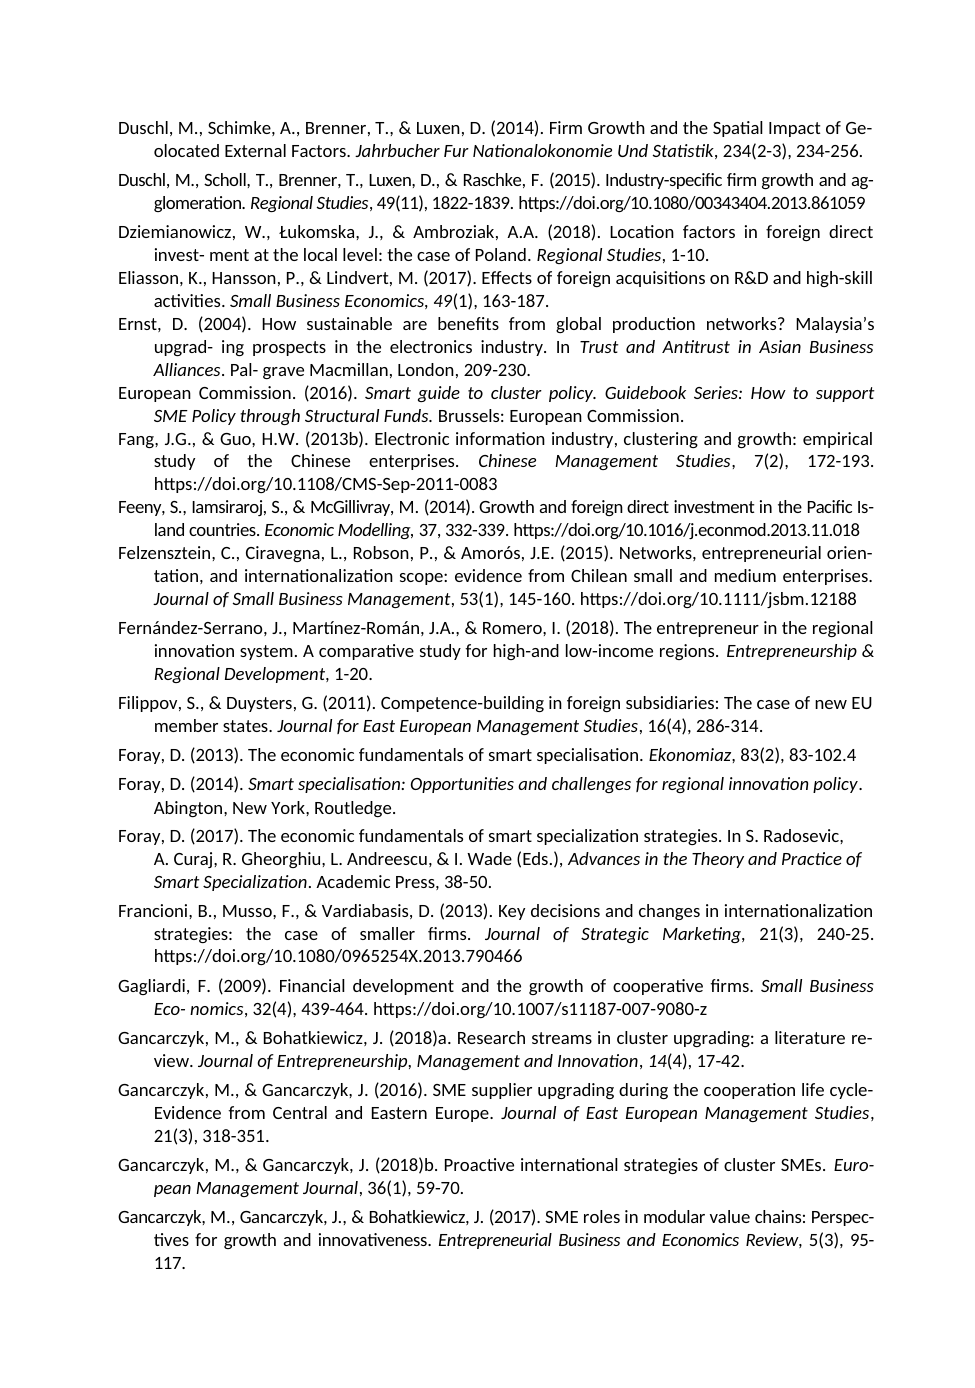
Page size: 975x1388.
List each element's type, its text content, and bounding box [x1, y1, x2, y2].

text Francioni, B., Musso, F., & Vardiabasis, D. (2013). Key decisions and changes in internationalization strategies: the case of smaller firms. Journal of Strategic Marketing, 21(3), 240-25. https://doi.org/10.1080/0965254X.2013.790466 [118, 899, 874, 968]
text Fang, J.G., & Guo, H.W. (2013b). Electronic information industry, clustering and growth: empirical study of the Chinese enterprises. Chinese Management Studies, 7(2), 172-193. https://doi.org/10.1108/CMS-Sep-2011-0083 [118, 427, 874, 495]
text Eliasson, K., Hansson, P., & Lindvert, M. (2017). Effects of foreign acquisitions on R&D and high-skill activities. Small Business Economics, 49(1), 163-187. [118, 266, 874, 312]
text A. Curaj, R. Gheorghiu, L. Andreescu, & I. Wade (Eds.), Advances in the Theory and Practice of Smart Specialization. Academic Press, 38-50. [153, 847, 887, 893]
text Fernández-Serrano, J., Martínez-Román, J.A., & Romero, I. (2018). The entrepreneur in the regional innovation system. A comparative study for high-and low-income regions. Entrepreneurship & Regional Development, 1-20. [118, 616, 874, 685]
text Foray, D. (2013). The economic fundamentals of smart specialisation. Ekonomiaz, 83(2), 83-102.4 Foray, D. (2014). Smart specialisation: Opportunities and challenges for regional innovation policy. [118, 743, 887, 795]
text Gagliardi, F. (2009). Financial development and the growth of cooperative firms. Small Business Eco- nomics, 32(4), 439-464. https://doi.org/10.1007/s11187-007-9080-z [118, 974, 874, 1020]
text European Commission. (2016). Smart guide to cluster policy. Guidebook Series: How to support SME Policy through Structural Funds. Brussels: European Commission. [118, 381, 874, 427]
text Abington, New York, Routledge. [153, 801, 887, 818]
text Dziemianowicz, W., Łukomska, J., & Ambroziak, A.A. (2018). Location factors in foreign direct invest- ment at the local level: the case of Poland. Regional Studies, 1-10. [118, 220, 874, 266]
text Gancarczyk, M., & Gancarczyk, J. (2018)b. Proactive international strategies of cluster SMEs. Euro- pean Management Journal, 36(1), 59-70. [118, 1153, 874, 1199]
text Ernst, D. (2004). How sustainable are benefits from global production networks? Malaysia’s upgrad- ing prospects in the electronics industry. In Trust and Antitrust in Asian Business Alliances. Pal- grave Macmillan, London, 209-230. [118, 312, 874, 381]
text Gancarczyk, M., & Bohatkiewicz, J. (2018)a. Research streams in cluster upgrading: a literature re- view. Journal of Entrepreneurship, Management and Innovation, 14(4), 17-42. [118, 1026, 874, 1072]
text Duschl, M., Scholl, T., Brenner, T., Luxen, D., & Raschke, F. (2015). Industry-specific firm growth and ag- glomeration. Regional Studies, 49(11), 1822-1839. https://doi.org/10.1080/00343404.2013.861059 [118, 168, 875, 214]
text Foray, D. (2017). The economic fundamentals of smart specialization strategies. In S. Radosevic, [118, 824, 887, 847]
text Duschl, M., Schimke, A., Brenner, T., & Luxen, D. (2014). Firm Growth and the Spatial Impact of Ge- olocated External Factors. Jahrbucher Fur Nationalokonomie Und Statistik, 234(2-3), 234-256. [118, 116, 874, 162]
text Gancarczyk, M., Gancarczyk, J., & Bohatkiewicz, J. (2017). SME roles in modular value chains: Perspec- tives for growth and innovativeness. Entrepreneurial Business and Economics Review, 5(3), 95-117. [118, 1205, 874, 1274]
text Feeny, S., Iamsiraroj, S., & McGillivray, M. (2014). Growth and foreign direct investment in the Pacific Is- land countries. Economic Modelling, 37, 332-339. https://doi.org/10.1016/j.econmod.2013.11.018 [118, 495, 874, 541]
text Felzensztein, C., Ciravegna, L., Robson, P., & Amorós, J.E. (2015). Networks, entrepreneurial orien- tation, and internationalization scope: evidence from Chilean small and medium enterprises. Journal of Small Business Management, 53(1), 145-160. https://doi.org/10.1111/jsbm.12188 [118, 541, 874, 610]
text Filippov, S., & Duysters, G. (2011). Competence-building in foreign subsidiaries: The case of new EU member states. Journal for East European Management Studies, 16(4), 286-314. [118, 691, 874, 737]
text Gancarczyk, M., & Gancarczyk, J. (2016). SME supplier upgrading during the cooperation life cycle- Evidence from Central and Eastern Europe. Journal of East European Management Studies, 21(3), 318-351. [118, 1078, 874, 1147]
